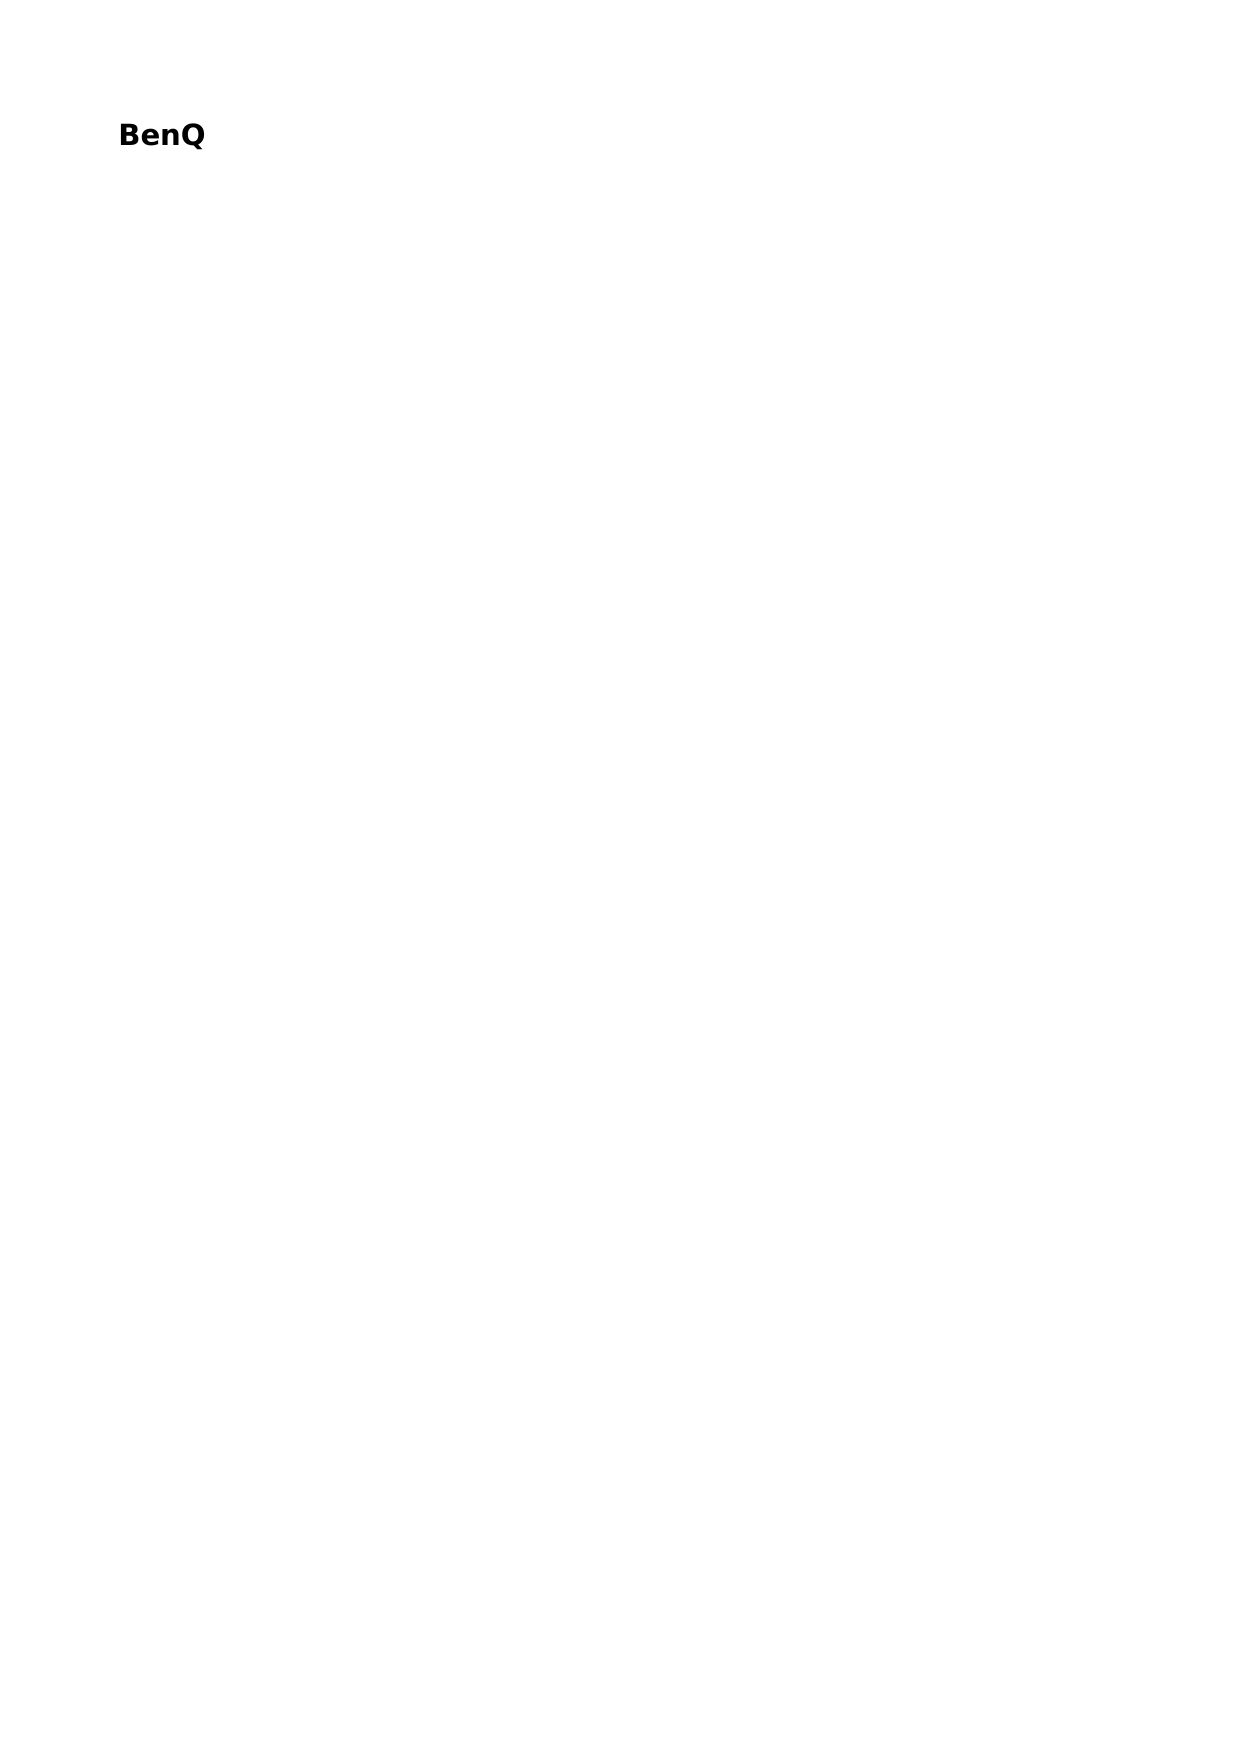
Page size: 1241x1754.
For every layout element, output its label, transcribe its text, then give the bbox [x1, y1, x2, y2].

subtitle BenQ [118, 118, 1122, 152]
